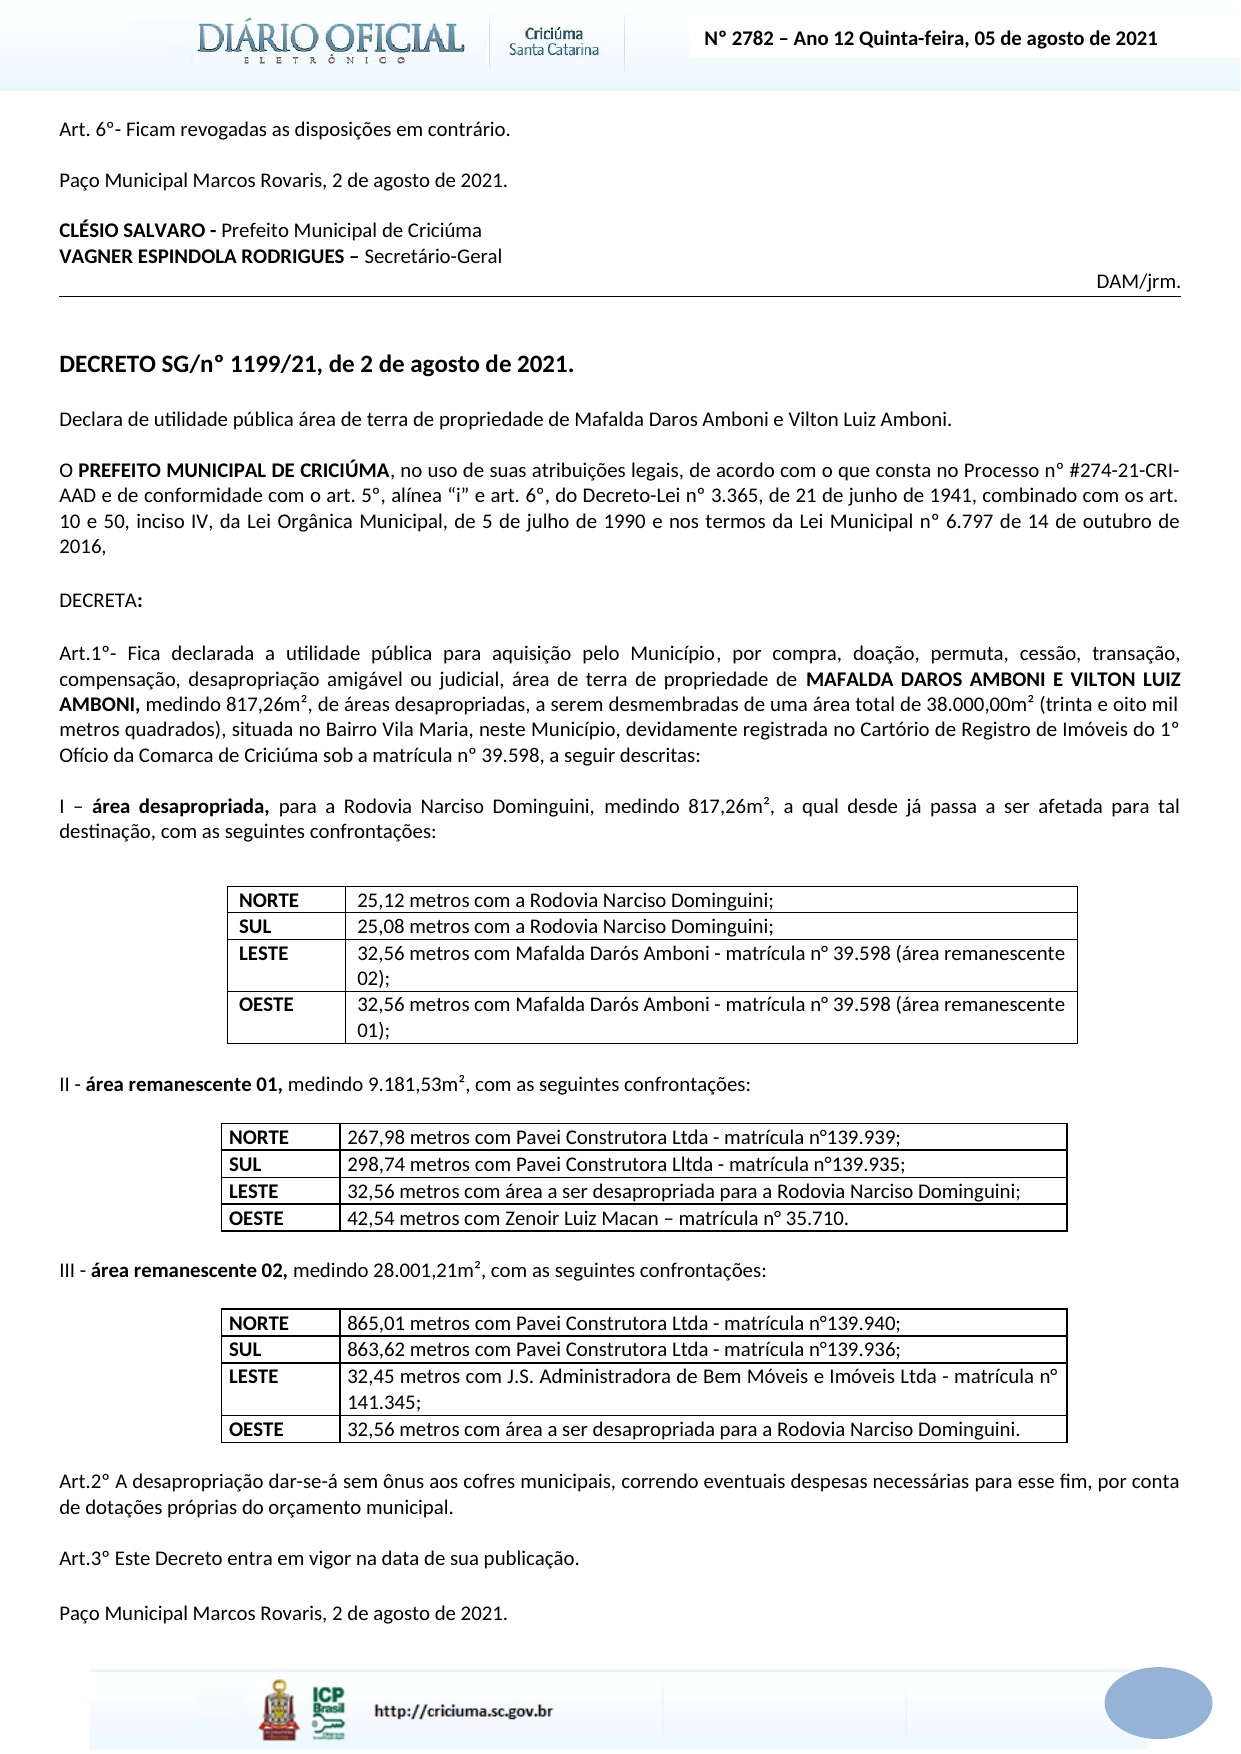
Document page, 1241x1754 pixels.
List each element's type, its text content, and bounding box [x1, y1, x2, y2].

table_cell LESTE [228, 940, 345, 991]
table_cell 32,56 metros com Mafalda Darós Amboni - matrícula n° 39.598 (área remanescente 01); [346, 992, 1077, 1042]
text Art.1º- Fica declarada a utilidade pública para aquisição pelo Município, por compra, doação, permuta, cessão, transação, compensação, desapropriação amigável ou judicial, área de terra de propriedade de MAFALDA DAROS AMBONI E VILTON LUIZ AMBONI, medindo 817,26m², de áreas desapropriadas, a serem desmembradas de uma área total de 38.000,00m² (trinta e oito mil metros quadrados), situada no Bairro Vila Maria, neste Município, devidamente registrada no Cartório de Registro de Imóveis do 1º Ofício da Comarca de Criciúma sob a matrícula nº 39.598, a seguir descritas: [59, 640, 1181, 767]
text VAGNER ESPINDOLA RODRIGUES – Secretário-Geral [59, 243, 1181, 268]
text DAM/jrm. [59, 268, 1181, 296]
text CLÉSIO SALVARO - Prefeito Municipal de Criciúma [59, 218, 1181, 243]
table_cell SUL [228, 913, 345, 939]
table_header 267,98 metros com Pavei Construtora Ltda - matrícula n°139.939; [341, 1124, 1066, 1149]
table_cell 42,54 metros com Zenoir Luiz Macan – matrícula n° 35.710. [341, 1205, 1066, 1230]
text O PREFEITO MUNICIPAL DE CRICIÚMA, no uso de suas atribuições legais, de acordo com o que consta no Processo nº #274-21-CRI-AAD e de conformidade com o art. 5º, alínea “i” e art. 6º, do Decreto-Lei nº 3.365, de 21 de junho de 1941, combinado com os art. 10 e 50, inciso IV, da Lei Orgânica Municipal, de 5 de julho de 1990 e nos termos da Lei Municipal nº 6.797 de 14 de outubro de 2016, [59, 457, 1181, 559]
table_header 865,01 metros com Pavei Construtora Ltda - matrícula n°139.940; [341, 1310, 1066, 1335]
table_cell LESTE [222, 1364, 339, 1414]
text DECRETO SG/nº 1199/21, de 2 de agosto de 2021. [59, 348, 1181, 378]
table_cell OESTE [222, 1205, 339, 1230]
table_cell LESTE [222, 1178, 339, 1203]
table_header NORTE [222, 1310, 339, 1335]
text II - área remanescente 01, medindo 9.181,53m², com as seguintes confrontações: [59, 1072, 1181, 1097]
table_cell 32,56 metros com área a ser desapropriada para a Rodovia Narciso Dominguini. [341, 1416, 1066, 1441]
text Paço Municipal Marcos Rovaris, 2 de agosto de 2021. [59, 167, 1181, 192]
table_cell 32,56 metros com Mafalda Darós Amboni - matrícula n° 39.598 (área remanescente 02); [346, 940, 1077, 991]
text I – área desapropriada, para a Rodovia Narciso Dominguini, medindo 817,26m², a qual desde já passa a ser afetada para tal destinação, com as seguintes confrontações: [59, 793, 1181, 844]
table_cell OESTE [228, 992, 345, 1042]
table_cell 32,56 metros com área a ser desapropriada para a Rodovia Narciso Dominguini; [341, 1178, 1066, 1203]
table_cell SUL [222, 1337, 339, 1362]
table_cell 25,08 metros com a Rodovia Narciso Dominguini; [346, 913, 1077, 939]
table_cell SUL [222, 1151, 339, 1176]
table_cell 298,74 metros com Pavei Construtora Lltda - matrícula n°139.935; [341, 1151, 1066, 1176]
table_cell 863,62 metros com Pavei Construtora Ltda - matrícula n°139.936; [341, 1337, 1066, 1362]
table_header 25,12 metros com a Rodovia Narciso Dominguini; [346, 887, 1077, 912]
text Paço Municipal Marcos Rovaris, 2 de agosto de 2021. [59, 1601, 1181, 1626]
text DECRETA: [59, 587, 1181, 612]
text Art. 6º- Ficam revogadas as disposições em contrário. [59, 116, 1181, 141]
text Declara de utilidade pública área de terra de propriedade de Mafalda Daros Amboni e Vilton Luiz Amboni. [59, 406, 1181, 432]
table_cell OESTE [222, 1416, 339, 1441]
table_cell 32,45 metros com J.S. Administradora de Bem Móveis e Imóveis Ltda - matrícula n° 141.345; [341, 1364, 1066, 1414]
text Art.2º A desapropriação dar-se-á sem ônus aos cofres municipais, correndo eventuais despesas necessárias para esse fim, por conta de dotações próprias do orçamento municipal. [59, 1468, 1181, 1519]
text III - área remanescente 02, medindo 28.001,21m², com as seguintes confrontações: [59, 1257, 1181, 1283]
table_header NORTE [222, 1124, 339, 1149]
table_header NORTE [228, 887, 345, 912]
text Art.3º Este Decreto entra em vigor na data de sua publicação. [59, 1545, 1181, 1570]
